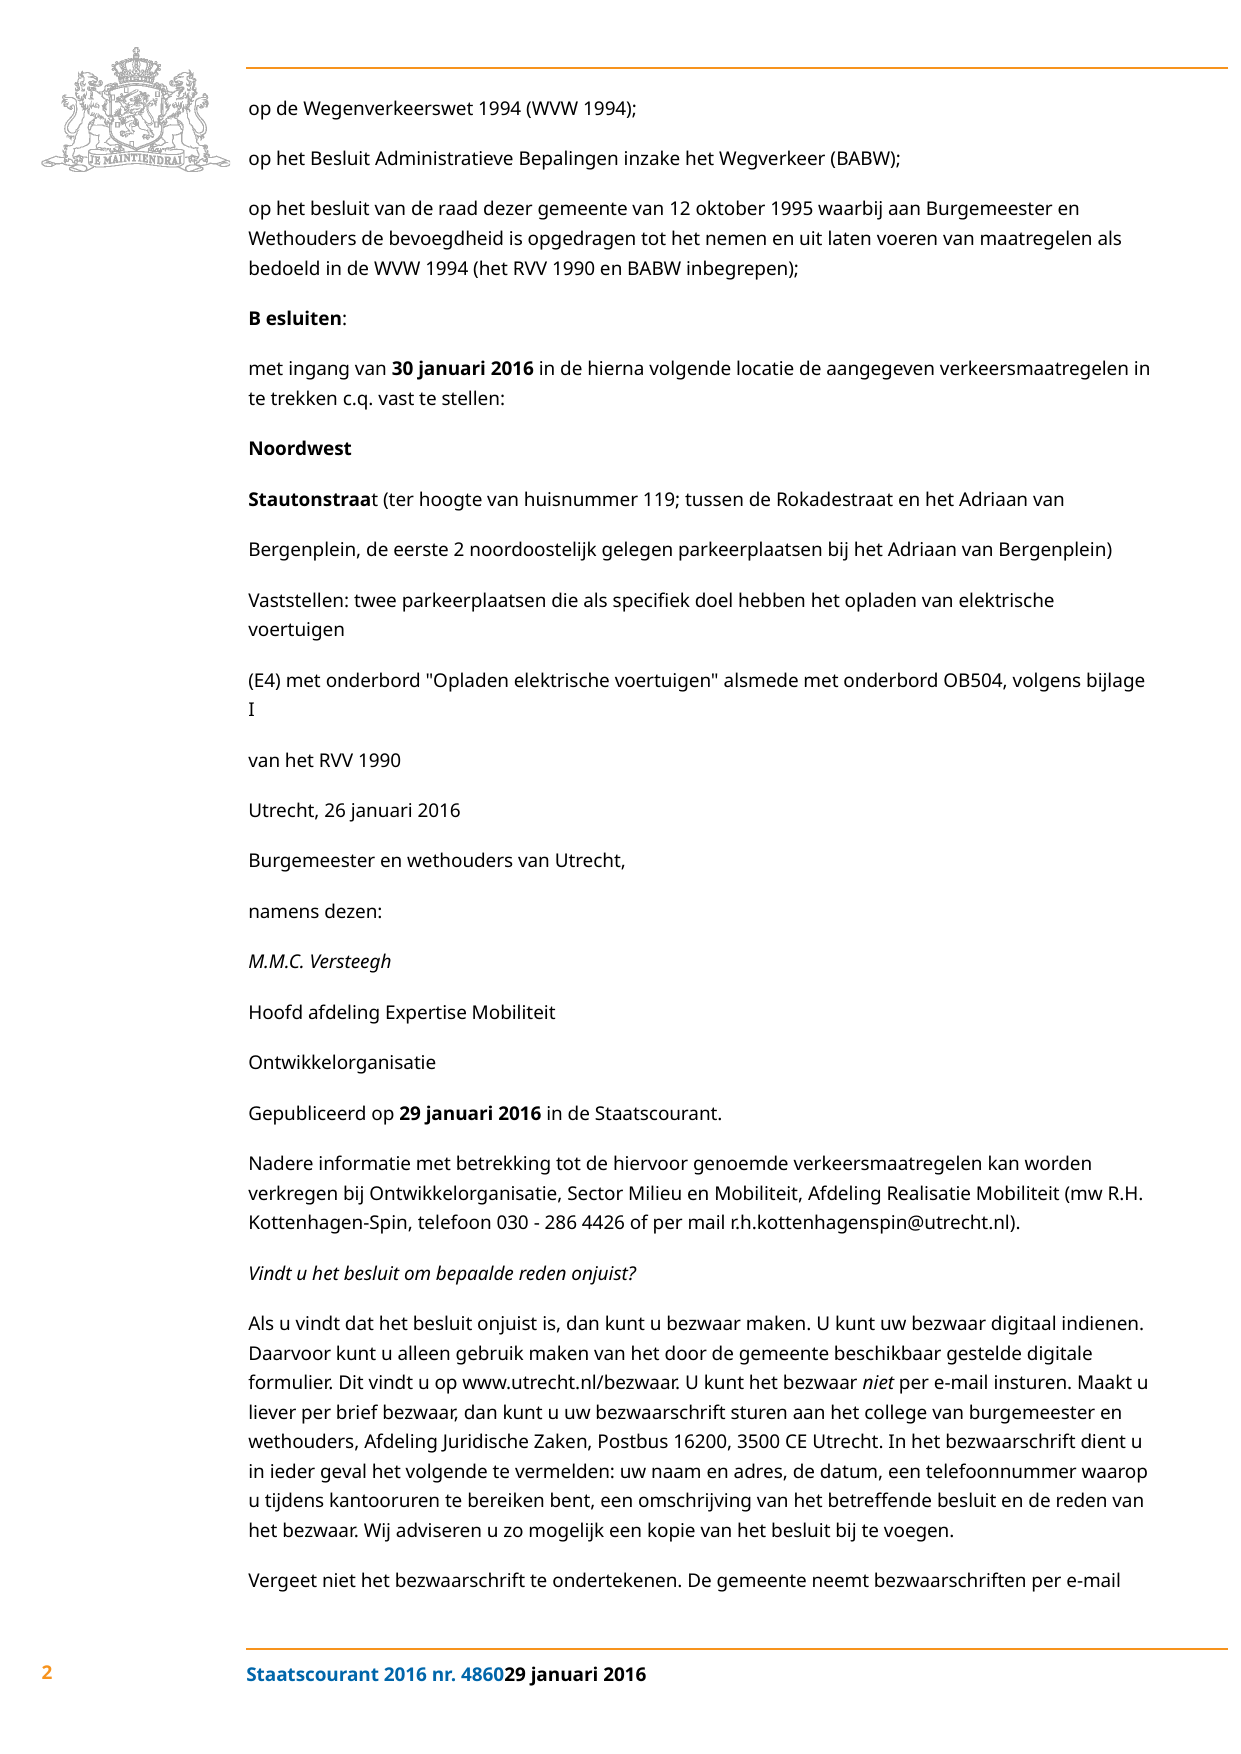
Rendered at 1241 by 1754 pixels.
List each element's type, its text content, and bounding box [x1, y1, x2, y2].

text M.M.C. Versteegh [248, 948, 1152, 974]
text op het Besluit Administratieve Bepalingen inzake het Wegverkeer (BABW); [248, 145, 1152, 171]
text Bergenplein, de eerste 2 noordoostelijk gelegen parkeerplaatsen bij het Adriaan van Bergenplein) [248, 536, 1152, 562]
text Noordwest [248, 436, 1152, 461]
text op de Wegenverkeerswet 1994 (WVW 1994); [248, 95, 1152, 121]
text met ingang van 30 januari 2016 in de hierna volgende locatie de aangegeven verkeersmaatregelen in te trekken c.q. vast te stellen: [248, 356, 1152, 411]
text op het besluit van de raad dezer gemeente van 12 oktober 1995 waarbij aan Burgemeester en Wethouders de bevoegdheid is opgedragen tot het nemen en uit laten voeren van maatregelen als bedoeld in de WVW 1994 (het RVV 1990 en BABW inbegrepen); [248, 196, 1152, 281]
text Gepubliceerd op 29 januari 2016 in de Staatscourant. [248, 1100, 1152, 1126]
text Vergeet niet het bezwaarschrift te ondertekenen. De gemeente neemt bezwaarschriften per e-mail [248, 1568, 1152, 1593]
text Hoofd afdeling Expertise Mobiliteit [248, 999, 1152, 1025]
text Als u vindt dat het besluit onjuist is, dan kunt u bezwaar maken. U kunt uw bezwaar digitaal indienen. Daarvoor kunt u alleen gebruik maken van het door de gemeente beschikbaar gestelde digitale formulier. Dit vindt u op www.utrecht.nl/bezwaar. U kunt het bezwaar niet per e-mail insturen. Maakt u liever per brief bezwaar, dan kunt u uw bezwaarschrift sturen aan het college van burgemeester en wethouders, Afdeling Juridische Zaken, Postbus 16200, 3500 CE Utrecht. In het bezwaarschrift dient u in ieder geval het volgende te vermelden: uw naam en adres, de datum, een telefoonnummer waarop u tijdens kantooruren te bereiken bent, een omschrijving van het betreffende besluit en de reden van het bezwaar. Wij adviseren u zo mogelijk een kopie van het besluit bij te voegen. [248, 1310, 1152, 1543]
text Burgemeester en wethouders van Utrecht, [248, 848, 1152, 873]
text (E4) met onderbord "Opladen elektrische voertuigen" alsmede met onderbord OB504, volgens bijlage I [248, 667, 1152, 722]
text Nadere informatie met betrekking tot de hiervoor genoemde verkeersmaatregelen kan worden verkregen bij Ontwikkelorganisatie, Sector Milieu en Mobiliteit, Afdeling Realisatie Mobiliteit (mw R.H. Kottenhagen-Spin, telefoon 030 - 286 4426 of per mail r.h.kottenhagenspin@utrecht.nl). [248, 1150, 1152, 1235]
text namens dezen: [248, 898, 1152, 924]
text Vaststellen: twee parkeerplaatsen die als specifiek doel hebben het opladen van elektrische voertuigen [248, 587, 1152, 642]
text B esluiten: [248, 305, 1152, 331]
text Vindt u het besluit om bepaalde reden onjuist? [248, 1260, 1152, 1286]
text Ontwikkelorganisatie [248, 1049, 1152, 1075]
text van het RVV 1990 [248, 747, 1152, 773]
text Stautonstraat (ter hoogte van huisnummer 119; tussen de Rokadestraat en het Adriaan van [248, 486, 1152, 512]
text Utrecht, 26 januari 2016 [248, 797, 1152, 823]
picture [41, 47, 231, 172]
